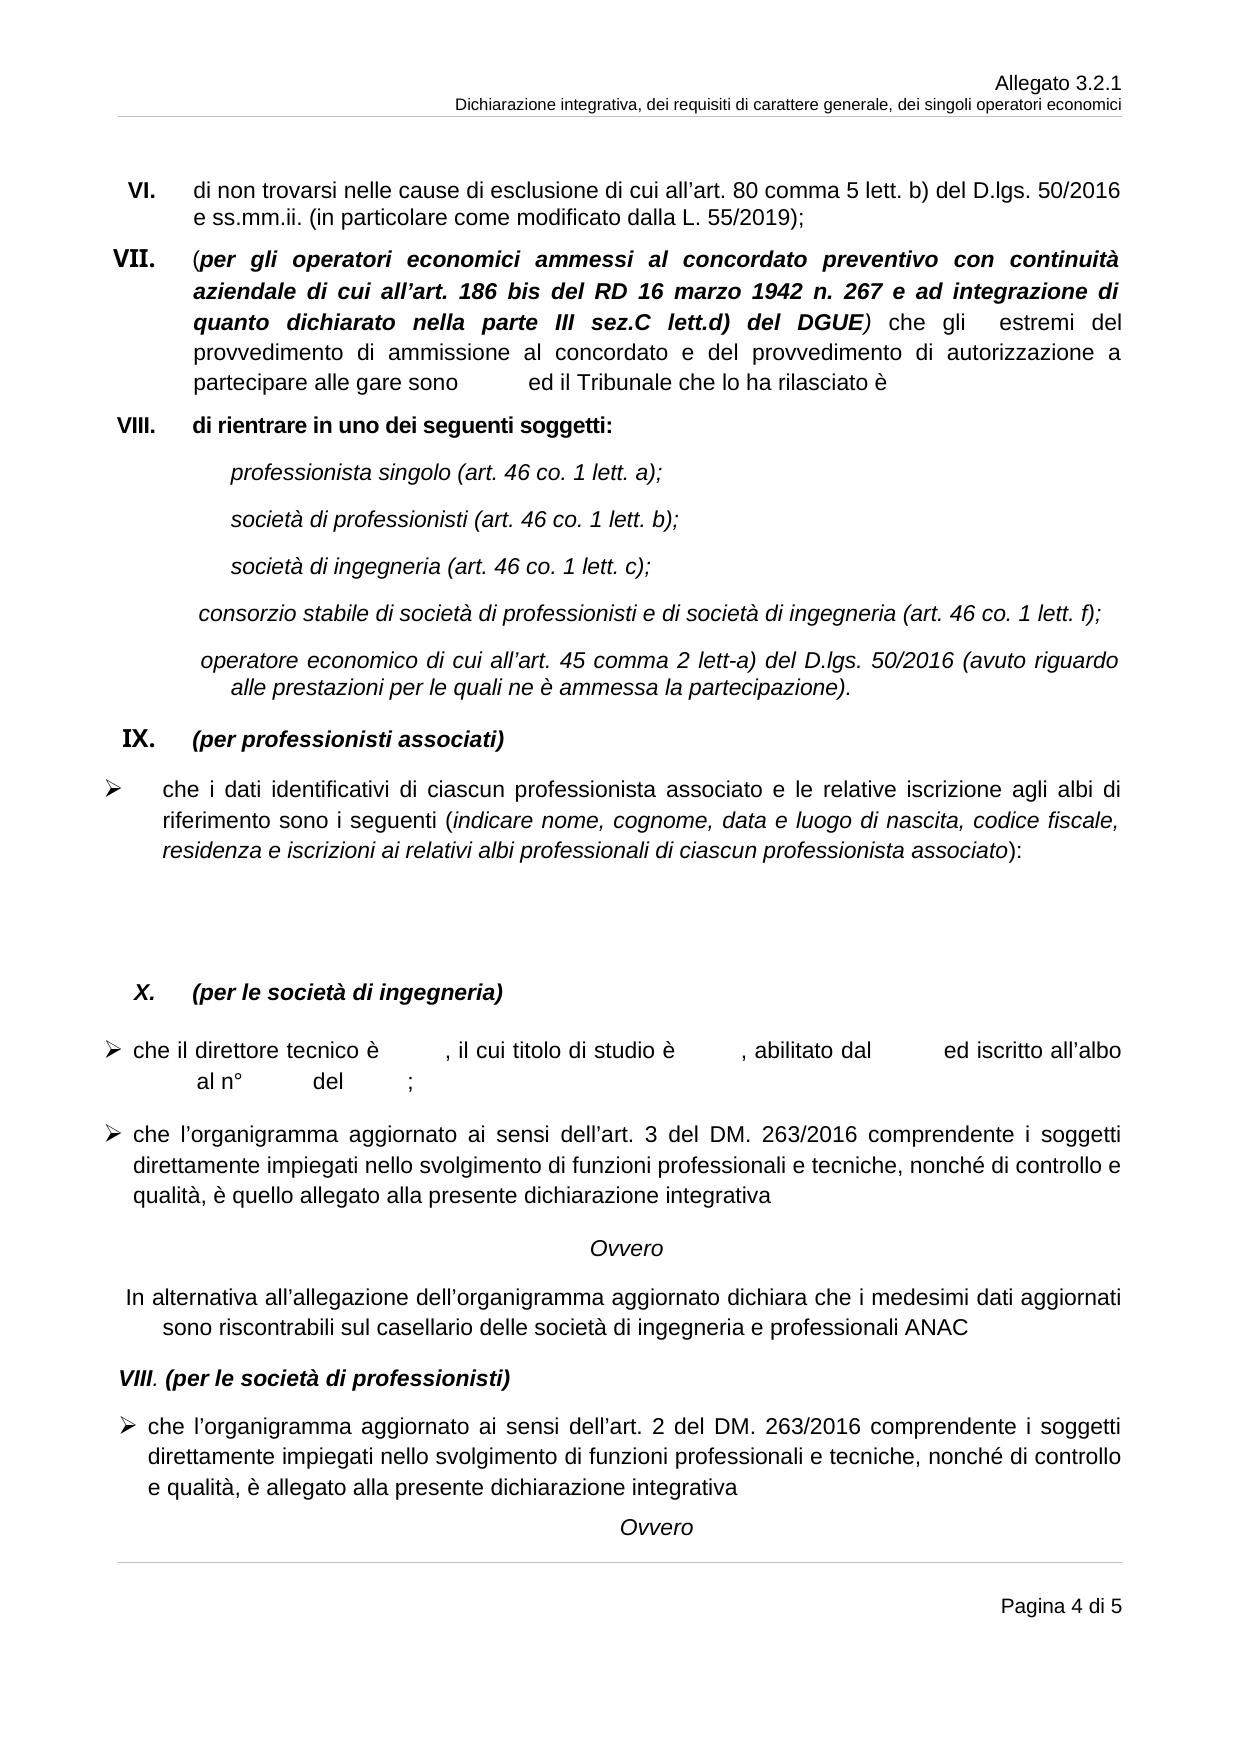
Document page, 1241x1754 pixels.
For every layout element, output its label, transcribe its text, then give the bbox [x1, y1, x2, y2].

list di non trovarsi nelle cause di esclusione di cui all’art. 80 comma 5 lett. b) del D.lgs. 50/2016 e ss.mm.ii. (in particolare come modificato dalla L. 55/2019); [156, 177, 1122, 230]
text società di ingegneria (art. 46 co. 1 lett. c); [192, 553, 1122, 579]
text Ovvero [193, 1514, 1122, 1541]
list che l’organigramma aggiornato ai sensi dell’art. 2 del DM. 263/2016 comprendente i soggetti direttamente impiegati nello svolgimento di funzioni professionali e tecniche, nonché di controllo e qualità, è allegato alla presente dichiarazione integrativa [118, 1413, 1122, 1500]
text società di professionisti (art. 46 co. 1 lett. b); [192, 506, 1122, 532]
text professionista singolo (art. 46 co. 1 lett. a); [192, 459, 1122, 485]
list (per gli operatori economici ammessi al concordato preventivo con continuità aziendale di cui all’art. 186 bis del RD 16 marzo 1942 n. 267 e ad integrazione di quanto dichiarato nella parte III sez.C lett.d) del DGUE) che gli estremi del provvedimento di ammissione al concordato e del provvedimento di autorizzazione a partecipare alle gare sono ed il Tribunale che lo ha rilasciato è [156, 240, 1122, 395]
list (per le società di ingegneria) [156, 979, 1122, 1006]
list di rientrare in uno dei seguenti soggetti: [156, 412, 1122, 438]
text VIII. (per le società di professionisti) [118, 1365, 1122, 1392]
text operatore economico di cui all’art. 45 comma 2 lett-a) del D.lgs. 50/2016 (avuto riguardo alle prestazioni per le quali ne è ammessa la partecipazione). [192, 647, 1122, 700]
list (per professionisti associati) [156, 721, 1122, 755]
text Ovvero [133, 1235, 1122, 1261]
list che il direttore tecnico è , il cui titolo di studio è , abilitato dal ed iscritto all’albo al n° del ; [103, 1037, 1122, 1094]
text consorzio stabile di società di professionisti e di società di ingegneria (art. 46 co. 1 lett. f); [192, 600, 1122, 627]
list che l’organigramma aggiornato ai sensi dell’art. 3 del DM. 263/2016 comprendente i soggetti direttamente impiegati nello svolgimento di funzioni professionali e tecniche, nonché di controllo e qualità, è quello allegato alla presente dichiarazione integrativa [103, 1121, 1122, 1208]
list che i dati identificativi di ciascun professionista associato e le relative iscrizione agli albi di riferimento sono i seguenti (indicare nome, cognome, data e luogo di nascita, codice fiscale, residenza e iscrizioni ai relativi albi professionali di ciascun professionista associato): [103, 776, 1122, 863]
text In alternativa all’allegazione dell’organigramma aggiornato dichiara che i medesimi dati aggiornati sono riscontrabili sul casellario delle società di ingegneria e professionali ANAC [118, 1284, 1122, 1341]
